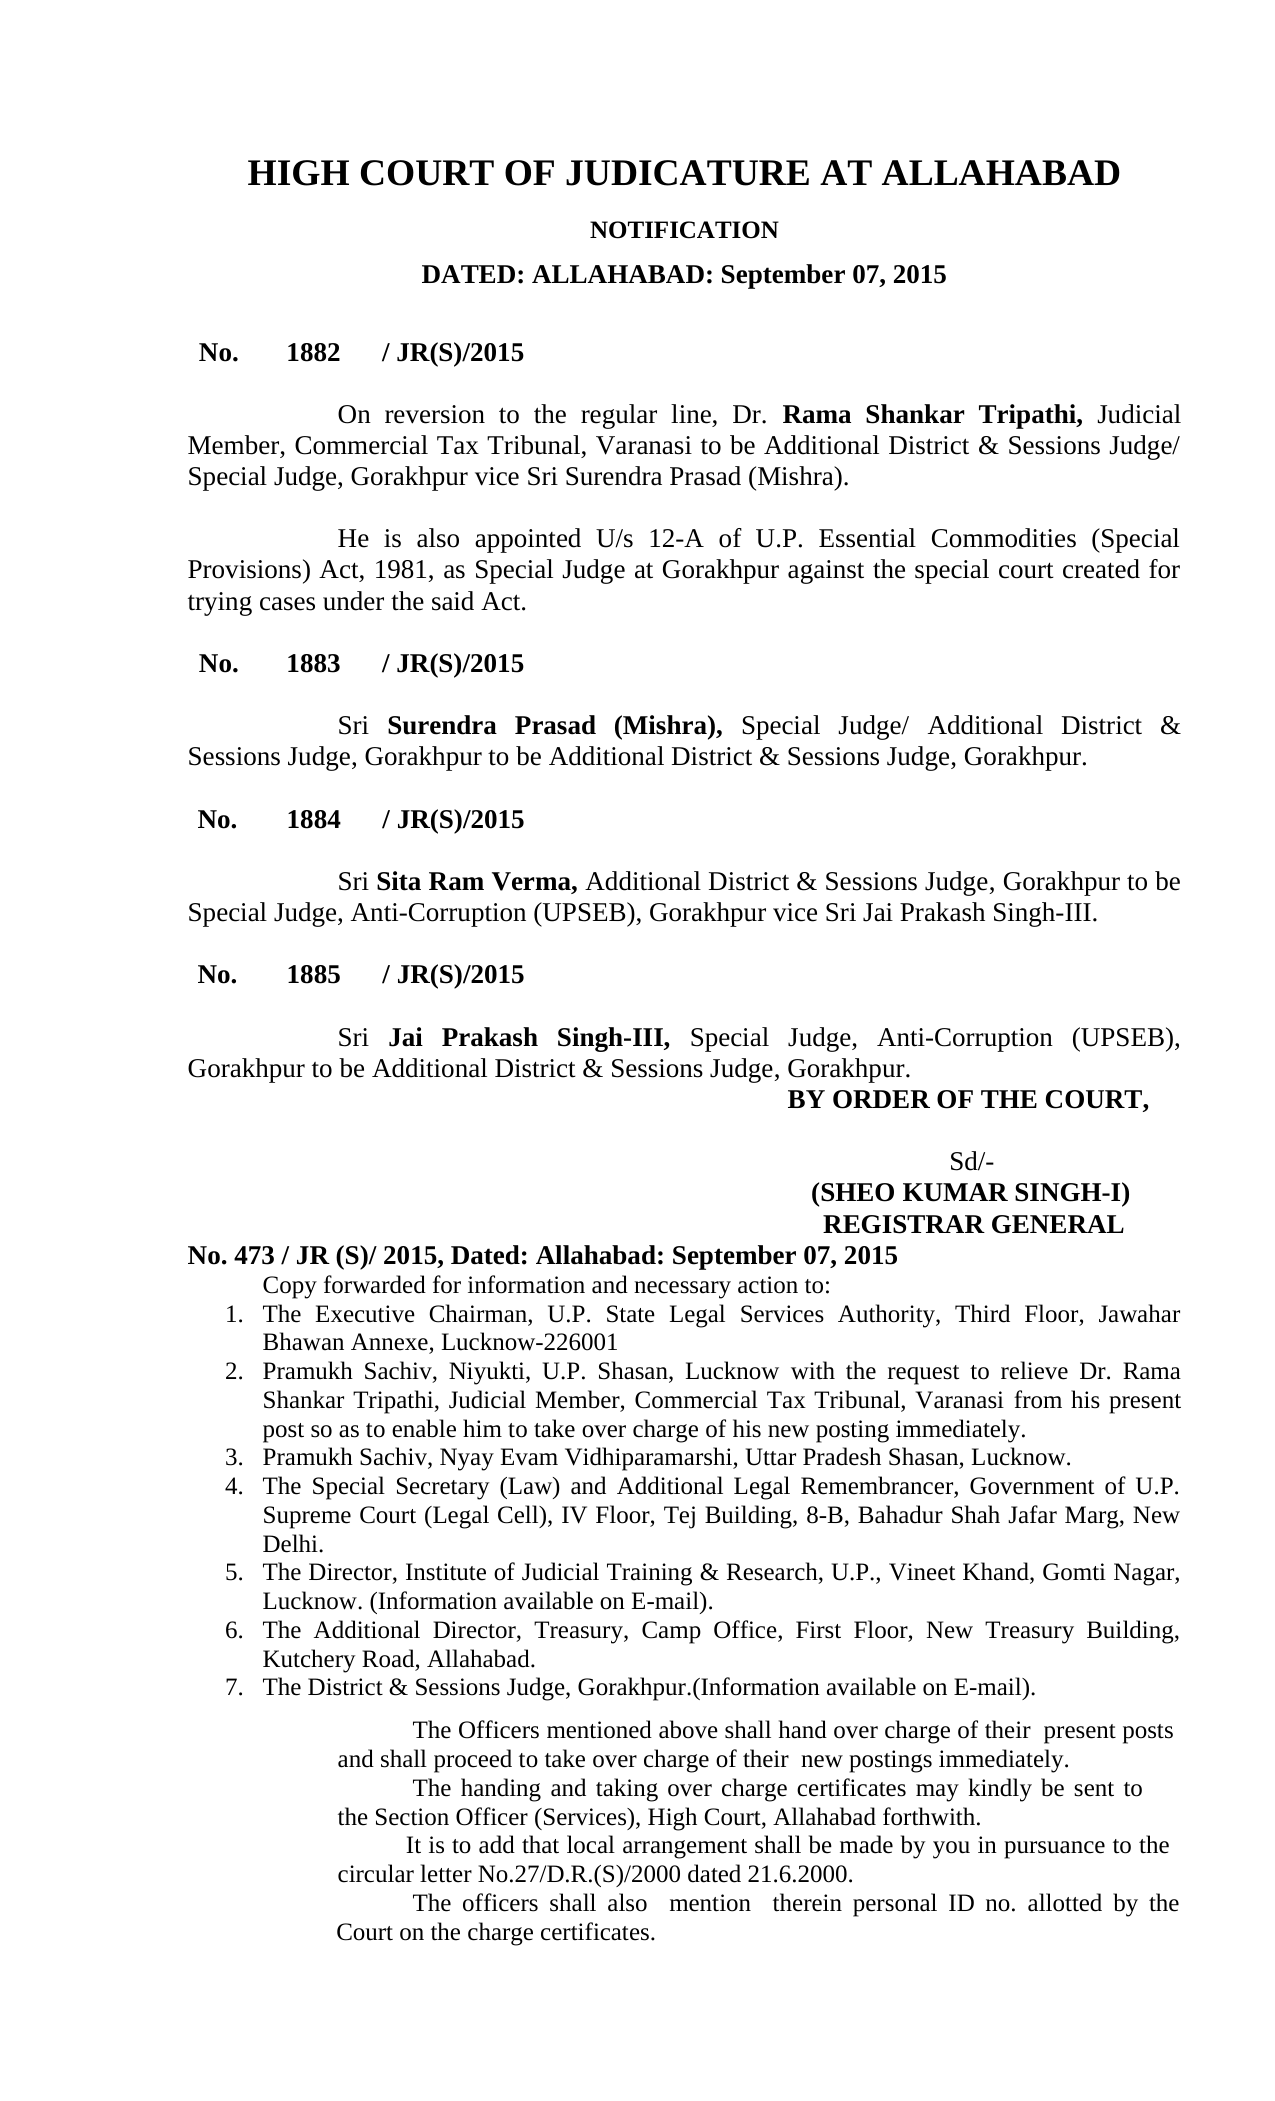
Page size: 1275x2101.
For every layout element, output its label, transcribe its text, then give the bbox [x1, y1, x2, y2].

list Pramukh Sachiv, Niyukti, U.P. Shasan, Lucknow with the request to relieve Dr. Rama Shankar Tripathi, Judicial Member, Commercial Tax Tribunal, Varanasi from his present post so as to enable him to take over charge of his new posting immediately. [225, 1356, 1181, 1442]
table_header / JR(S)/2015 [364, 647, 714, 678]
list The Special Secretary (Law) and Additional Legal Remembrancer, Government of U.P. Supreme Court (Legal Cell), IV Floor, Tej Building, 8-B, Bahadur Shah Jafar Marg, New Delhi. [225, 1471, 1181, 1557]
text Sd/- [189, 1145, 1008, 1177]
table_header No. [186, 959, 275, 990]
text Sri Sita Ram Verma, Additional District & Sessions Judge, Gorakhpur to be Special Judge, Anti-Corruption (UPSEB), Gorakhpur vice Sri Jai Prakash Singh-III. [187, 865, 1181, 927]
subtitle NOTIFICATION [187, 215, 1181, 243]
table_header No. [186, 803, 275, 834]
subtitle No. 473 / JR (S)/ 2015, Dated: Allahabad: September 07, 2015 [187, 1239, 1181, 1270]
list The Officers mentioned above shall hand over charge of their present posts and shall proceed to take over charge of their new postings immediately. [225, 1716, 1181, 1773]
text (SHEO KUMAR SINGH-I) [712, 1177, 1181, 1208]
text REGISTRAR GENERAL [712, 1208, 1181, 1239]
table_header 1884 [275, 803, 364, 834]
list The District & Sessions Judge, Gorakhpur.(Information available on E-mail). [225, 1672, 1181, 1701]
list It is to add that local arrangement shall be made by you in pursuance to the circular letter No.27/D.R.(S)/2000 dated 21.6.2000. [225, 1831, 1181, 1888]
subtitle DATED: ALLAHABAD: September 07, 2015 [187, 258, 1181, 289]
list The Executive Chairman, U.P. State Legal Services Authority, Third Floor, Jawahar Bhawan Annexe, Lucknow-226001 [225, 1299, 1181, 1356]
table_header No. [188, 647, 275, 678]
table_header / JR(S)/2015 [364, 336, 714, 367]
text HIGH COURT OF JUDICATURE AT ALLAHABAD [187, 150, 1181, 193]
list The Additional Director, Treasury, Camp Office, First Floor, New Treasury Building, Kutchery Road, Allahabad. [225, 1615, 1181, 1672]
table_header No. [188, 336, 275, 367]
list Pramukh Sachiv, Nyay Evam Vidhiparamarshi, Uttar Pradesh Shasan, Lucknow. [225, 1442, 1181, 1471]
text He is also appointed U/s 12-A of U.P. Essential Commodities (Special Provisions) Act, 1981, as Special Judge at Gorakhpur against the special court created for trying cases under the said Act. [187, 522, 1181, 616]
table_header 1882 [275, 336, 364, 367]
table_header / JR(S)/2015 [364, 803, 714, 834]
text On reversion to the regular line, Dr. Rama Shankar Tripathi, Judicial Member, Commercial Tax Tribunal, Varanasi to be Additional District & Sessions Judge/ Special Judge, Gorakhpur vice Sri Surendra Prasad (Mishra). [187, 398, 1181, 491]
text Copy forwarded for information and necessary action to: [187, 1270, 1181, 1299]
list The Director, Institute of Judicial Training & Research, U.P., Vineet Khand, Gomti Nagar, Lucknow. (Information available on E-mail). [225, 1557, 1181, 1615]
table_header 1885 [275, 959, 364, 990]
text BY ORDER OF THE COURT, [562, 1083, 1181, 1114]
text Sri Jai Prakash Singh-III, Special Judge, Anti-Corruption (UPSEB), Gorakhpur to be Additional District & Sessions Judge, Gorakhpur. [187, 1021, 1181, 1083]
table_header 1883 [275, 647, 364, 678]
text The officers shall also mention therein personal ID no. allotted by the Court on the charge certificates. [264, 1888, 1181, 1946]
text The handing and taking over charge certificates may kindly be sent to the Section Officer (Services), High Court, Allahabad forthwith. [300, 1773, 1144, 1831]
table_header / JR(S)/2015 [364, 959, 714, 990]
text Sri Surendra Prasad (Mishra), Special Judge/ Additional District & Sessions Judge, Gorakhpur to be Additional District & Sessions Judge, Gorakhpur. [187, 709, 1181, 772]
